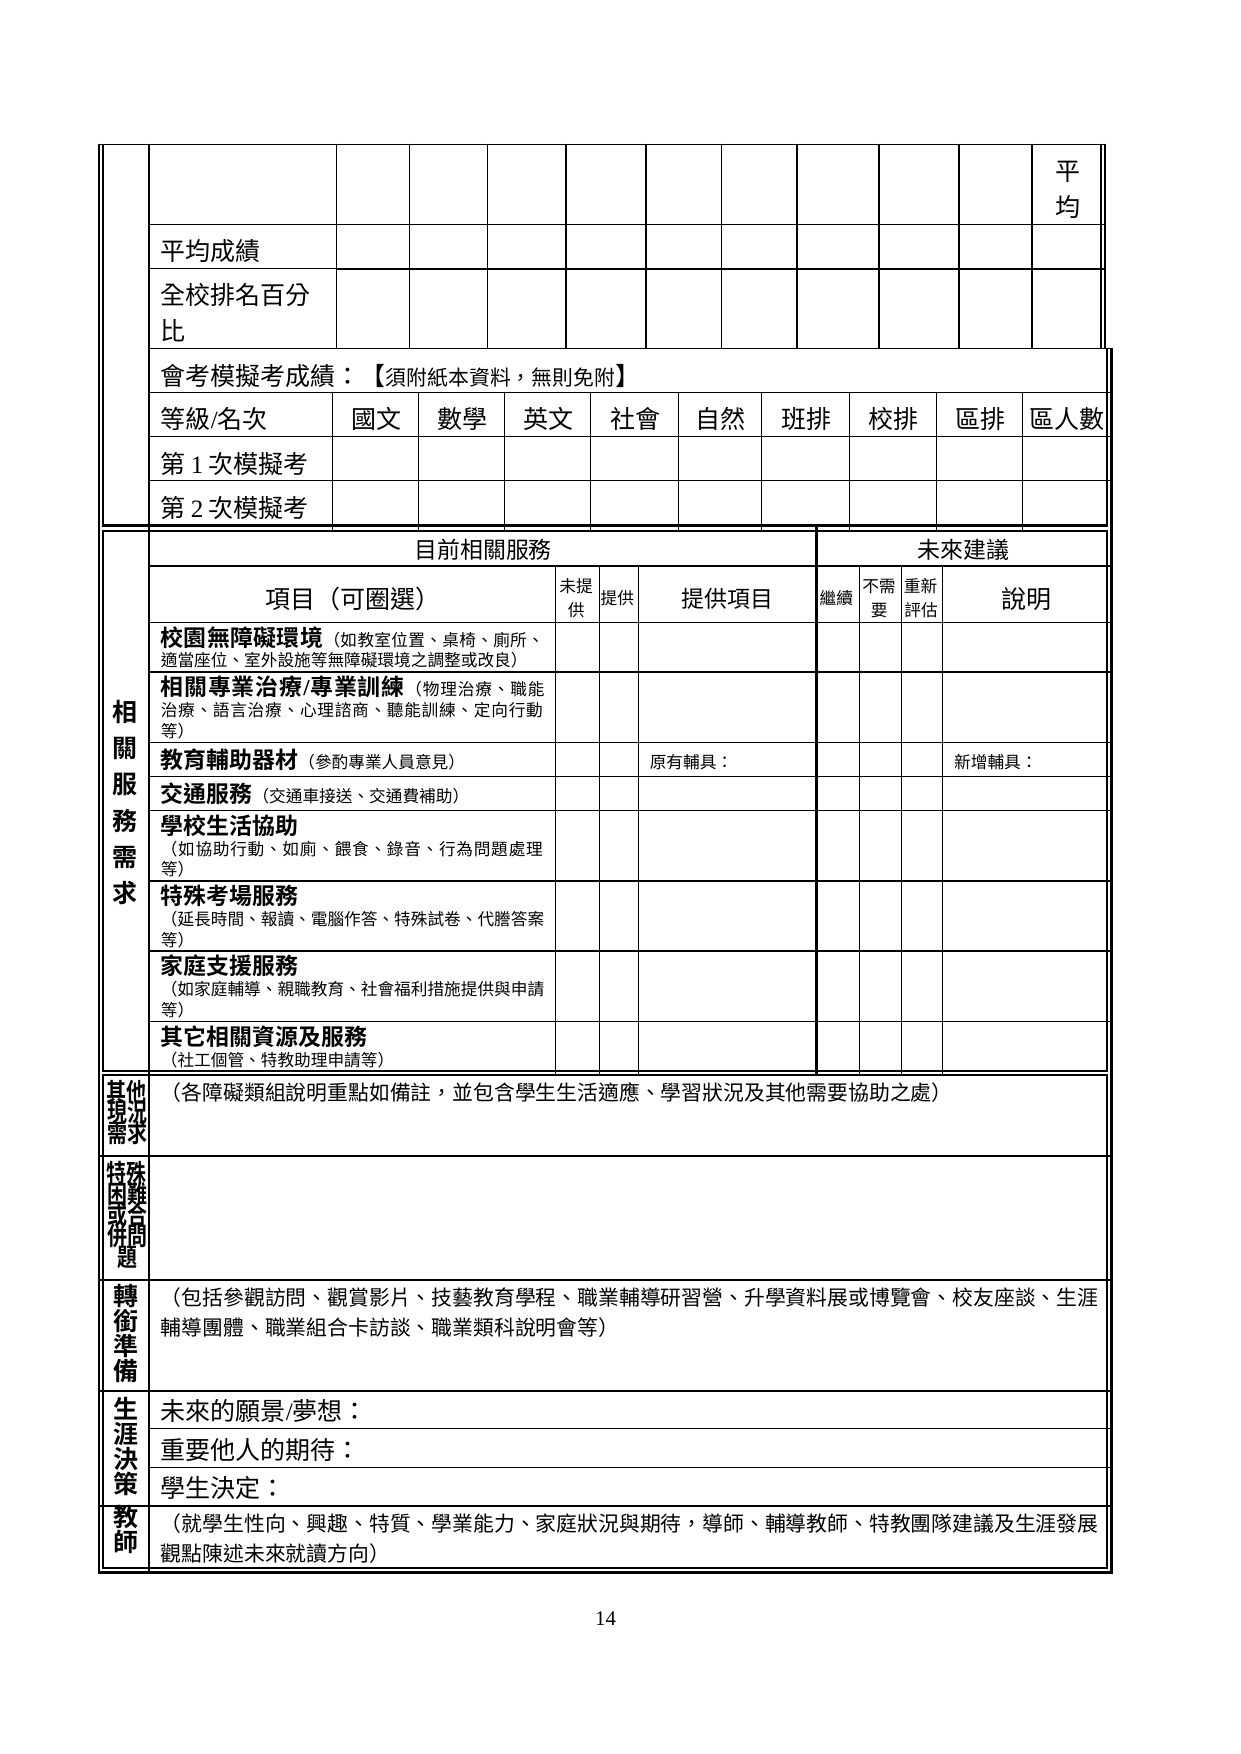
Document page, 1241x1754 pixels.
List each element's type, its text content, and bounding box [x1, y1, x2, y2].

table_cell [960, 270, 1031, 348]
table_cell [556, 811, 599, 880]
table_cell [860, 952, 901, 1021]
table_cell 項目（可圈選） [150, 567, 555, 622]
table_cell [150, 145, 336, 224]
table_cell [902, 673, 942, 741]
table_cell 校排 [850, 393, 936, 436]
table_cell [639, 623, 815, 671]
table_cell [333, 481, 418, 524]
table_cell 目前相關服務 [150, 532, 815, 565]
table_cell [333, 437, 418, 480]
table_cell [722, 225, 796, 268]
table_cell 生涯決策 [104, 1392, 148, 1505]
table_cell [591, 481, 678, 524]
table_cell [337, 270, 409, 348]
table_cell [679, 481, 761, 524]
table_cell [860, 777, 901, 810]
table_cell [337, 225, 409, 268]
table_cell [937, 437, 1022, 480]
table_cell [902, 777, 942, 810]
table_cell 教師 [104, 1507, 148, 1567]
table_cell [639, 777, 815, 810]
table_cell 特殊考場服務 （延長時間、報讀、電腦作答、特殊試卷、代謄答案等） [150, 882, 555, 950]
table_cell [567, 225, 645, 268]
table_cell [639, 952, 815, 1021]
table_cell [860, 673, 901, 741]
table_cell 社會 [591, 393, 678, 436]
table_cell 提供 [600, 567, 638, 622]
table_cell [943, 882, 1106, 950]
table_cell [850, 437, 936, 480]
table_cell [902, 952, 942, 1021]
table_cell 其他現況需求 [104, 1076, 148, 1155]
table_cell [556, 952, 599, 1021]
table_cell [639, 811, 815, 880]
table_cell 未來建議 [818, 532, 1106, 565]
table_cell [902, 811, 942, 880]
table_cell 家庭支援服務 （如家庭輔導、親職教育、社會福利措施提供與申請等） [150, 952, 555, 1021]
table_cell [556, 673, 599, 741]
table_cell [943, 952, 1106, 1021]
table_cell [647, 270, 721, 348]
table_cell 全校排名百分比 [150, 269, 336, 348]
table_cell [902, 1022, 942, 1070]
table_cell （就學生性向、興趣、特質、學業能力、家庭狀況與期待，導師、輔導教師、特教團隊建議及生涯發展觀點陳述未來就讀方向） [150, 1507, 1106, 1567]
table_cell [488, 145, 565, 224]
table_cell 校園無障礙環境（如教室位置、桌椅、廁所、適當座位、室外設施等無障礙環境之調整或改良） [150, 623, 555, 671]
table_cell 班排 [762, 393, 849, 436]
table_cell [818, 623, 859, 671]
table_cell 區排 [937, 393, 1022, 436]
table_cell [679, 437, 761, 480]
table_cell [505, 437, 590, 480]
table_cell 重新評估 [902, 567, 942, 622]
table_cell 未提供 [556, 567, 599, 622]
table_cell [860, 623, 901, 671]
table_cell [410, 145, 487, 224]
table_cell [600, 882, 638, 950]
table_cell [639, 882, 815, 950]
table_cell [647, 145, 721, 224]
table_cell [556, 623, 599, 671]
table_cell [556, 1022, 599, 1070]
table_cell （各障礙類組說明重點如備註，並包含學生生活適應、學習狀況及其他需要協助之處） [150, 1076, 1106, 1155]
table_cell [567, 270, 645, 348]
table_cell 相關專業治療/專業訓練（物理治療、職能治療、語言治療、心理諮商、聽能訓練、定向行動等） [150, 673, 555, 741]
table_cell 第1次模擬考 [150, 437, 332, 480]
table_cell [639, 673, 815, 741]
table_cell [960, 145, 1031, 224]
table_cell 提供項目 [639, 567, 815, 622]
table_cell [902, 623, 942, 671]
table_cell 特殊困難或合併問題 [104, 1157, 148, 1279]
table_cell [488, 225, 565, 268]
table_cell [556, 882, 599, 950]
table_cell [1023, 437, 1106, 480]
table_cell [798, 270, 878, 348]
table_cell 等級/名次 [150, 393, 332, 436]
table_cell [860, 882, 901, 950]
table_cell [600, 673, 638, 741]
table_cell [860, 811, 901, 880]
table_cell [556, 777, 599, 810]
table_cell 相關服務需求 [101, 524, 148, 1070]
table_cell 平均 [1033, 145, 1100, 224]
table_cell 未來的願景/夢想： [150, 1392, 1106, 1428]
table_cell [647, 225, 721, 268]
table_cell 其它相關資源及服務 （社工個管、特教助理申請等） [150, 1022, 555, 1070]
table_cell [639, 1022, 815, 1070]
table_cell 重要他人的期待： [150, 1429, 1106, 1466]
table_cell 繼續 [818, 567, 859, 622]
table_cell 交通服務（交通車接送、交通費補助） [150, 777, 555, 810]
table_cell 新增輔具： [943, 743, 1106, 776]
table_cell [419, 437, 504, 480]
table_cell 會考模擬考成績：【須附紙本資料，無則免附】 [150, 349, 1106, 392]
table_cell 第2次模擬考 [150, 481, 332, 524]
table_cell [943, 623, 1106, 671]
table_cell [419, 481, 504, 524]
table_cell [1033, 225, 1100, 268]
table_cell [943, 811, 1106, 880]
table_cell [880, 270, 958, 348]
table_cell [505, 481, 590, 524]
table_cell [600, 777, 638, 810]
table_cell [818, 1022, 859, 1070]
table_cell 學生決定： [150, 1468, 1106, 1505]
table_cell [567, 145, 645, 224]
table_cell 轉 銜 準 備 [104, 1281, 148, 1390]
table_cell [762, 437, 849, 480]
table_cell [818, 811, 859, 880]
table_cell [860, 1022, 901, 1070]
table_cell 說明 [943, 567, 1106, 622]
table_cell 數學 [419, 393, 504, 436]
table_cell [798, 225, 878, 268]
table_cell 學校生活協助 （如協助行動、如廁、餵食、錄音、行為問題處理等） [150, 811, 555, 880]
table_cell [556, 743, 599, 776]
table_cell [943, 1022, 1106, 1070]
table_cell [860, 743, 901, 776]
table_cell [818, 952, 859, 1021]
table_cell [960, 225, 1031, 268]
table_cell 自然 [679, 393, 761, 436]
table_cell [722, 145, 796, 224]
table_cell [104, 145, 148, 524]
table_cell [902, 882, 942, 950]
table_cell [600, 743, 638, 776]
table_cell [600, 1022, 638, 1070]
table_cell [880, 225, 958, 268]
table_cell 不需要 [860, 567, 901, 622]
table_cell [600, 811, 638, 880]
table_cell [1023, 481, 1106, 524]
table_cell 原有輔具： [639, 743, 815, 776]
table_cell [937, 481, 1022, 524]
table_cell [943, 673, 1106, 741]
table_cell 英文 [505, 393, 590, 436]
table_cell 平均成績 [150, 225, 336, 268]
table_cell [1033, 270, 1100, 348]
table_cell [818, 882, 859, 950]
table_cell [818, 743, 859, 776]
table_cell [1023, 524, 1109, 565]
table_cell [818, 777, 859, 810]
table_cell [850, 481, 936, 524]
table_cell [488, 270, 565, 348]
table_cell [762, 481, 849, 524]
table_cell [818, 673, 859, 741]
table_cell [902, 743, 942, 776]
table_cell [150, 1157, 1106, 1279]
table_cell 國文 [333, 393, 418, 436]
table_cell [410, 270, 487, 348]
table_cell [591, 437, 678, 480]
table_cell [337, 145, 409, 224]
table_cell 教育輔助器材（參酌專業人員意見） [150, 743, 555, 776]
table_cell [600, 623, 638, 671]
table_cell [722, 270, 796, 348]
table_cell [410, 225, 487, 268]
table_cell [798, 145, 878, 224]
table_cell 區人數 [1023, 393, 1106, 436]
table_cell [943, 777, 1106, 810]
table_cell [600, 952, 638, 1021]
table_cell （包括參觀訪問、觀賞影片、技藝教育學程、職業輔導研習營、升學資料展或博覽會、校友座談、生涯輔導團體、職業組合卡訪談、職業類科說明會等） [150, 1281, 1106, 1390]
table_cell [880, 145, 958, 224]
